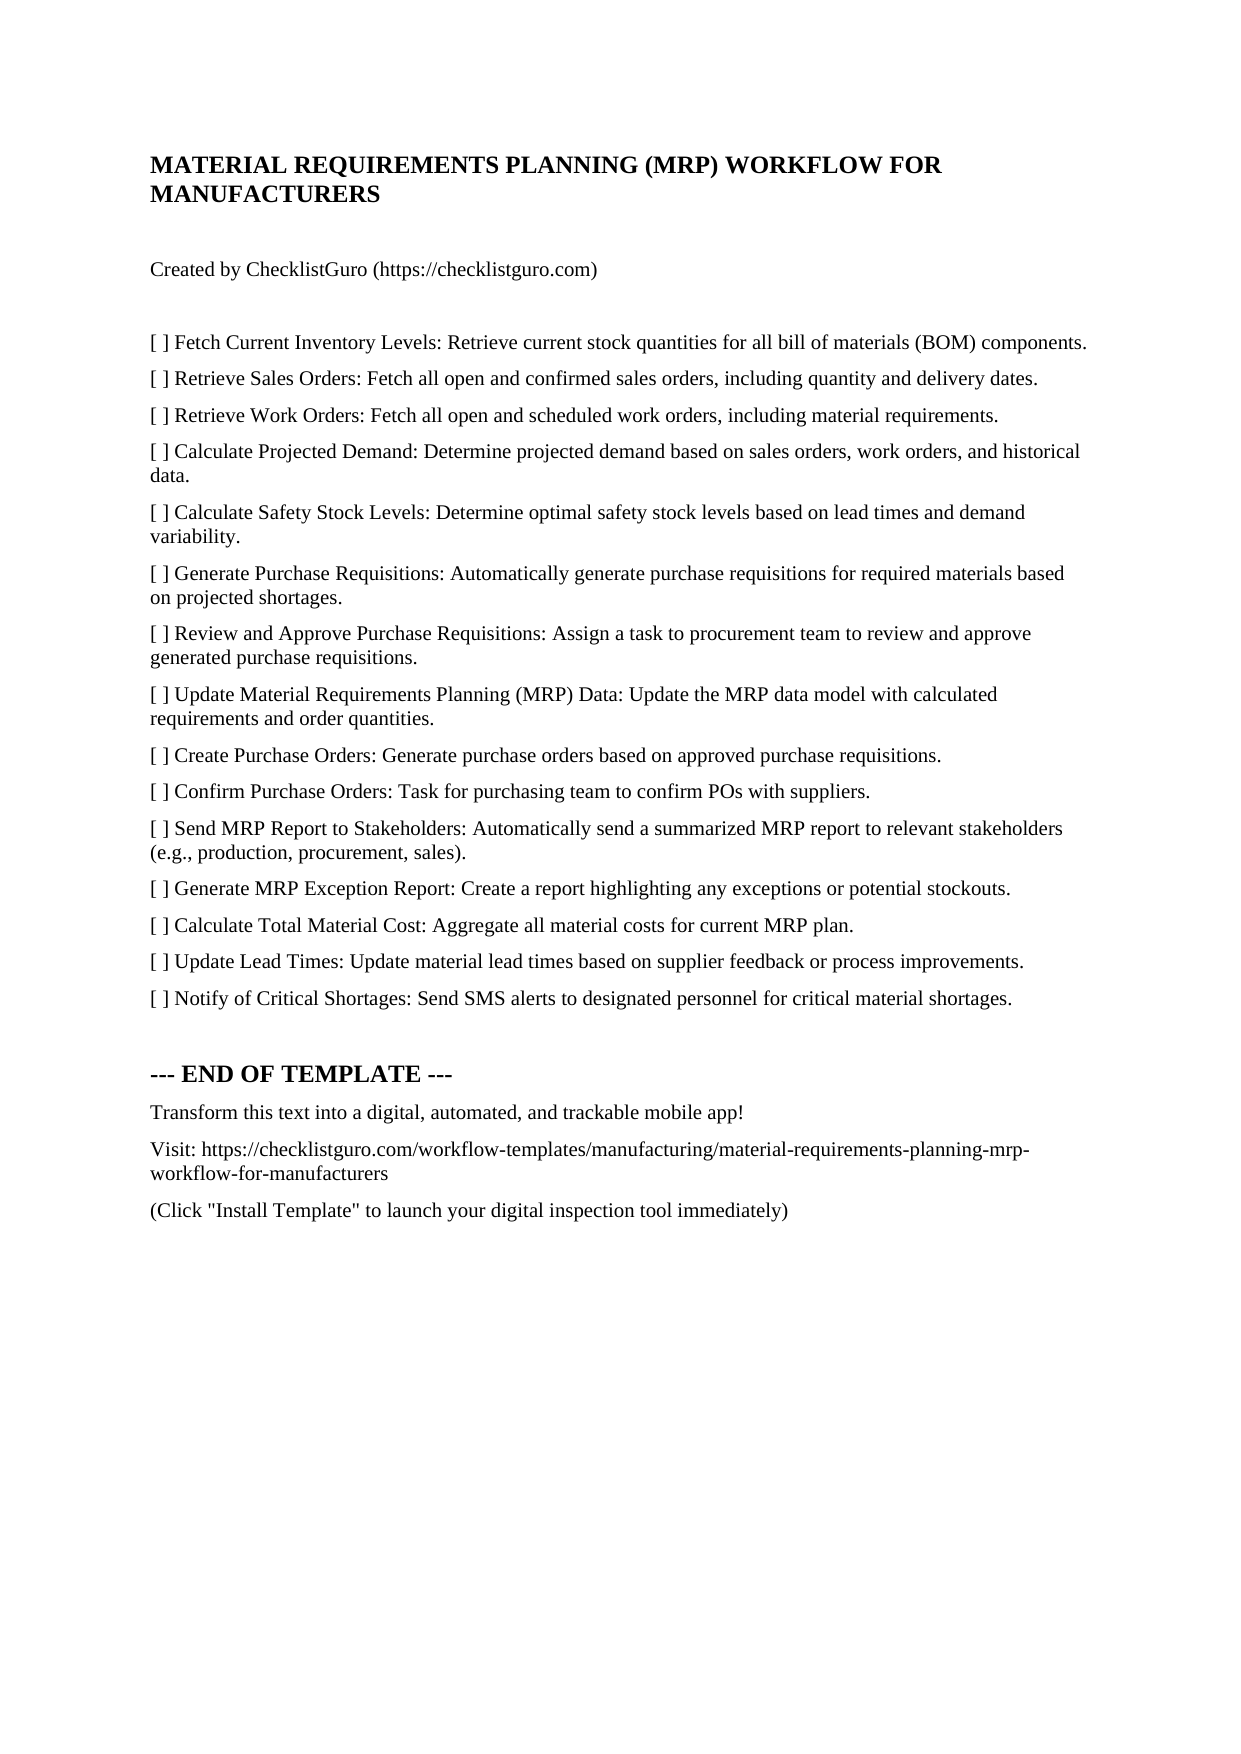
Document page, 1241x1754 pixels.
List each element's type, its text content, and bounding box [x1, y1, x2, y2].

text [ ] Confirm Purchase Orders: Task for purchasing team to confirm POs with suppliers. [150, 779, 1090, 803]
text [ ] Retrieve Work Orders: Fetch all open and scheduled work orders, including material requirements. [150, 403, 1090, 427]
text [ ] Calculate Total Material Cost: Aggregate all material costs for current MRP plan. [150, 913, 1090, 937]
text Created by ChecklistGuro (https://checklistguro.com) [150, 257, 1090, 281]
text [ ] Generate MRP Exception Report: Create a report highlighting any exceptions or potential stockouts. [150, 876, 1090, 900]
text MATERIAL REQUIREMENTS PLANNING (MRP) WORKFLOW FOR MANUFACTURERS [150, 150, 1090, 207]
text [ ] Calculate Safety Stock Levels: Determine optimal safety stock levels based on lead times and demand variability. [150, 500, 1090, 548]
text [ ] Generate Purchase Requisitions: Automatically generate purchase requisitions for required materials based on projected shortages. [150, 561, 1090, 609]
text [ ] Update Material Requirements Planning (MRP) Data: Update the MRP data model with calculated requirements and order quantities. [150, 682, 1090, 730]
text [ ] Update Lead Times: Update material lead times based on supplier feedback or process improvements. [150, 949, 1090, 973]
text (Click "Install Template" to launch your digital inspection tool immediately) [150, 1197, 1090, 1222]
text [ ] Retrieve Sales Orders: Fetch all open and confirmed sales orders, including quantity and delivery dates. [150, 366, 1090, 390]
text [ ] Notify of Critical Shortages: Send SMS alerts to designated personnel for critical material shortages. [150, 986, 1090, 1010]
text [ ] Send MRP Report to Stakeholders: Automatically send a summarized MRP report to relevant stakeholders (e.g., production, procurement, sales). [150, 816, 1090, 864]
text [ ] Calculate Projected Demand: Determine projected demand based on sales orders, work orders, and historical data. [150, 439, 1090, 487]
text [ ] Fetch Current Inventory Levels: Retrieve current stock quantities for all bill of materials (BOM) components. [150, 330, 1090, 354]
text Transform this text into a digital, automated, and trackable mobile app! [150, 1100, 1090, 1124]
text [ ] Review and Approve Purchase Requisitions: Assign a task to procurement team to review and approve generated purchase requisitions. [150, 621, 1090, 669]
text Visit: https://checklistguro.com/workflow-templates/manufacturing/material-requirements-planning-mrp-workflow-for-manufacturers [150, 1137, 1090, 1185]
text [ ] Create Purchase Orders: Generate purchase orders based on approved purchase requisitions. [150, 742, 1090, 767]
text --- END OF TEMPLATE --- [150, 1059, 1090, 1088]
